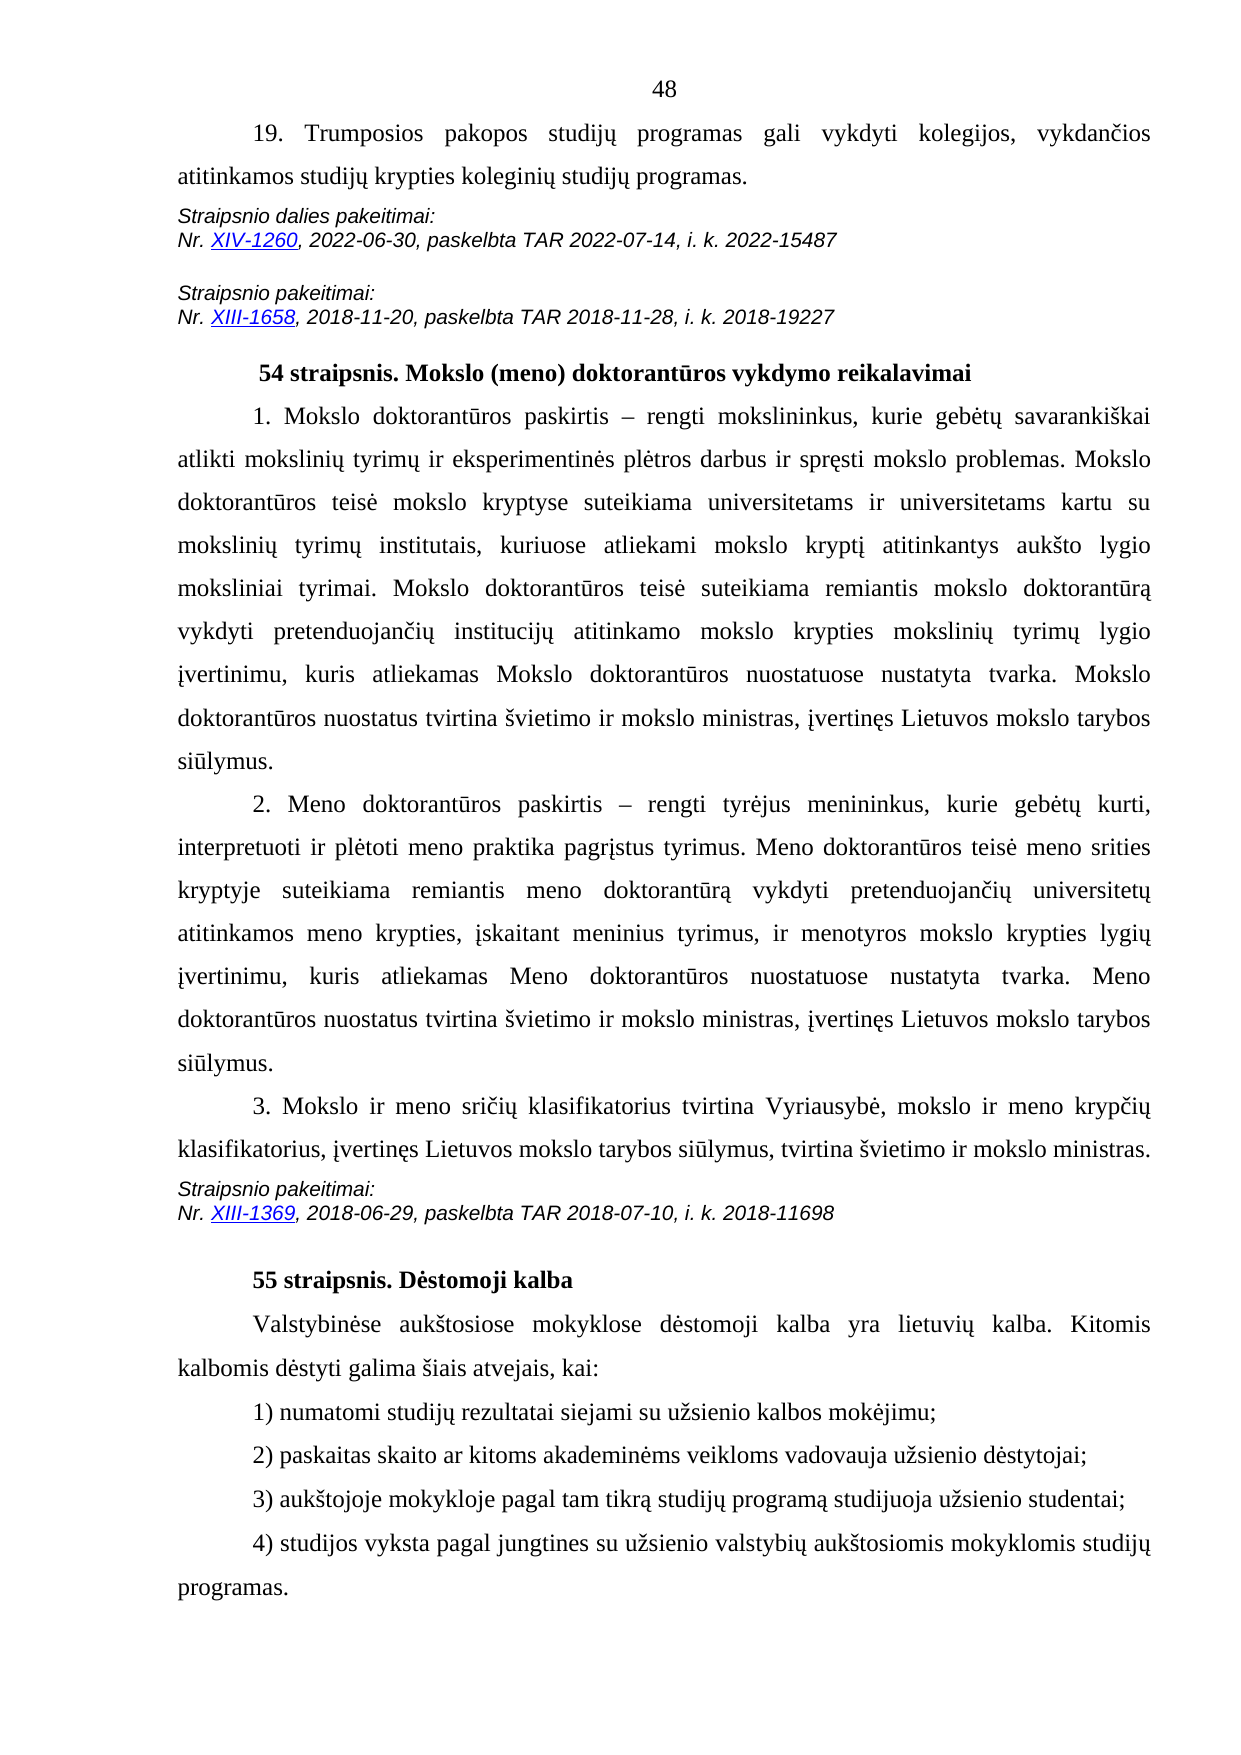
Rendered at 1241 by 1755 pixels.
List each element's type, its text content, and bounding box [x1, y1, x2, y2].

text 3) aukštojoje mokykloje pagal tam tikrą studijų programą studijuoja užsienio studentai; [177, 1472, 1152, 1516]
text Valstybinėse aukštosiose mokyklose dėstomoji kalba yra lietuvių kalba. Kitomis kalbomis dėstyti galima šiais atvejais, kai: [177, 1297, 1152, 1385]
text 1. Mokslo doktorantūros paskirtis – rengti mokslininkus, kurie gebėtų savarankiškai atlikti mokslinių tyrimų ir eksperimentinės plėtros darbus ir spręsti mokslo problemas. Mokslo doktorantūros teisė mokslo kryptyse suteikiama universitetams ir universitetams kartu su mokslinių tyrimų institutais, kuriuose atliekami mokslo kryptį atitinkantys aukšto lygio moksliniai tyrimai. Mokslo doktorantūros teisė suteikiama remiantis mokslo doktorantūrą vykdyti pretenduojančių institucijų atitinkamo mokslo krypties mokslinių tyrimų lygio įvertinimu, kuris atliekamas Mokslo doktorantūros nuostatuose nustatyta tvarka. Mokslo doktorantūros nuostatus tvirtina švietimo ir mokslo ministras, įvertinęs Lietuvos mokslo tarybos siūlymus. [177, 401, 1152, 774]
text 54 straipsnis. Mokslo (meno) doktorantūros vykdymo reikalavimai [177, 358, 1152, 386]
text Nr. XIII-1369, 2018-06-29, paskelbta TAR 2018-07-10, i. k. 2018-11698 [177, 1201, 1152, 1225]
text 3. Mokslo ir meno sričių klasifikatorius tvirtina Vyriausybė, mokslo ir meno krypčių klasifikatorius, įvertinęs Lietuvos mokslo tarybos siūlymus, tvirtina švietimo ir mokslo ministras. [177, 1091, 1152, 1163]
text 2) paskaitas skaito ar kitoms akademinėms veikloms vadovauja užsienio dėstytojai; [177, 1429, 1152, 1472]
text Nr. XIII-1658, 2018-11-20, paskelbta TAR 2018-11-28, i. k. 2018-19227 [177, 305, 1152, 329]
text Nr. XIV-1260, 2022-06-30, paskelbta TAR 2022-07-14, i. k. 2022-15487 [177, 228, 1152, 252]
text 1) numatomi studijų rezultatai siejami su užsienio kalbos mokėjimu; [177, 1385, 1152, 1429]
text 55 straipsnis. Dėstomoji kalba [177, 1254, 1152, 1297]
text Straipsnio pakeitimai: [177, 1177, 1152, 1201]
text Straipsnio pakeitimai: [177, 281, 1152, 305]
text Straipsnio dalies pakeitimai: [177, 204, 1152, 228]
text 4) studijos vyksta pagal jungtines su užsienio valstybių aukštosiomis mokyklomis studijų programas. [177, 1516, 1152, 1604]
text 2. Meno doktorantūros paskirtis – rengti tyrėjus menininkus, kurie gebėtų kurti, interpretuoti ir plėtoti meno praktika pagrįstus tyrimus. Meno doktorantūros teisė meno srities kryptyje suteikiama remiantis meno doktorantūrą vykdyti pretenduojančių universitetų atitinkamos meno krypties, įskaitant meninius tyrimus, ir menotyros mokslo krypties lygių įvertinimu, kuris atliekamas Meno doktorantūros nuostatuose nustatyta tvarka. Meno doktorantūros nuostatus tvirtina švietimo ir mokslo ministras, įvertinęs Lietuvos mokslo tarybos siūlymus. [177, 789, 1152, 1076]
text 19. Trumposios pakopos studijų programas gali vykdyti kolegijos, vykdančios atitinkamos studijų krypties koleginių studijų programas. [177, 118, 1152, 190]
